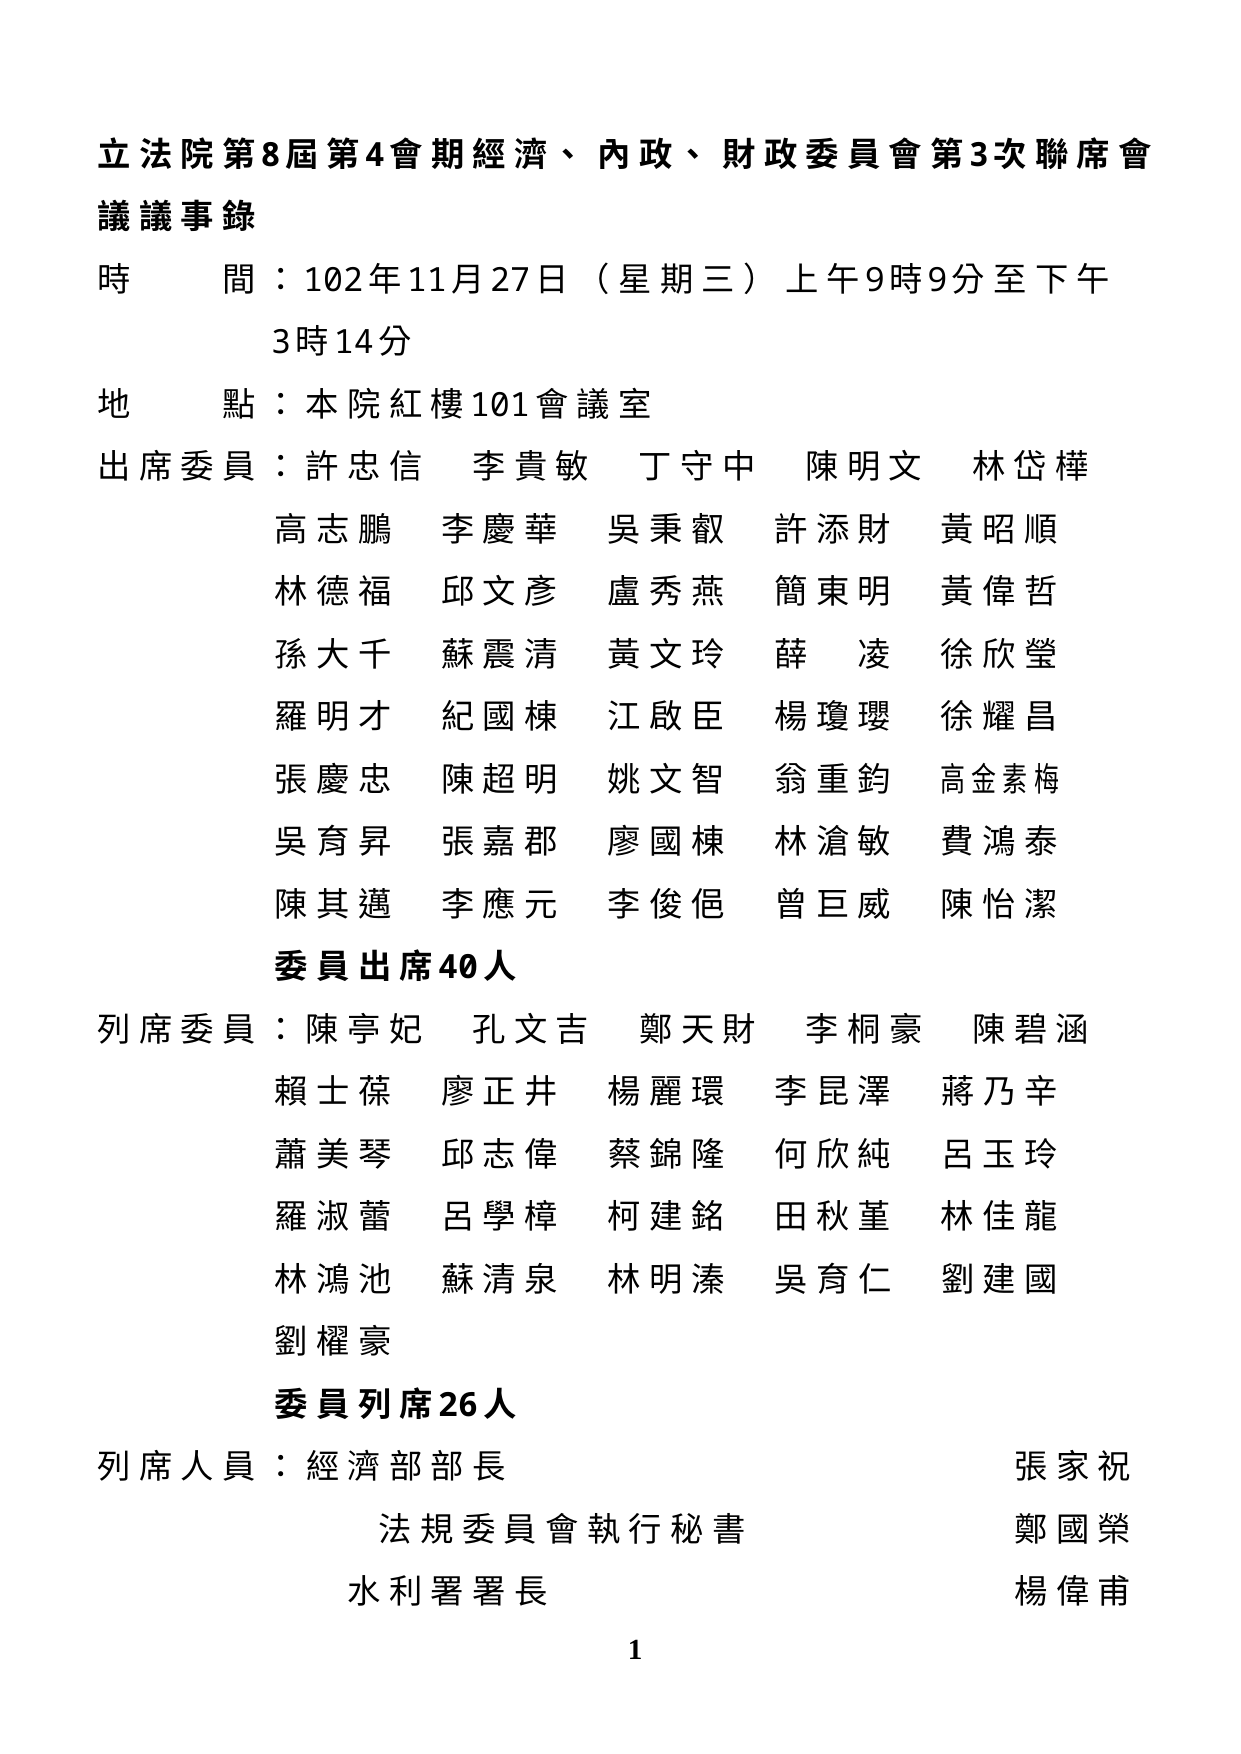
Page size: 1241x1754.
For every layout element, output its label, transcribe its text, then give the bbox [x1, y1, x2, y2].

text 時 間：102年11月27日（星期三）上午9時9分至下午3時14分 [93, 235, 1133, 360]
text 列席委員：陳亭妃 孔文吉 鄭天財 李桐豪 陳碧涵 賴士葆 廖正井 楊麗環 李昆澤 蔣乃辛 蕭美琴 邱志偉 蔡錦隆 何欣純 呂玉玲 羅淑蕾 呂學樟 柯建銘 田秋堇 林佳龍 林鴻池 蘇清泉 林明溱 吳育仁 劉建國 劉櫂豪 [93, 985, 1107, 1360]
text 委員出席40人 [266, 923, 1177, 985]
text 地 點：本院紅樓101會議室 [93, 360, 1177, 423]
text 法規委員會執行秘書 鄭國榮 [370, 1485, 1177, 1548]
text 水利署署長 楊偉甫 [336, 1548, 1177, 1610]
text 委員列席26人 [266, 1360, 1177, 1423]
text 出席委員：許忠信 李貴敏 丁守中 陳明文 林岱樺 高志鵬 李慶華 吳秉叡 許添財 黃昭順 林德福 邱文彥 盧秀燕 簡東明 黃偉哲 孫大千 蘇震清 黃文玲 薛 凌 徐欣瑩 羅明才 紀國棟 江啟臣 楊瓊瓔 徐耀昌 張慶忠 陳超明 姚文智 翁重鈞 高金素梅 吳育昇 張嘉郡 廖國棟 林滄敏 費鴻泰 陳其邁 李應元 李俊俋 曾巨威 陳怡潔 [93, 423, 1107, 923]
text 列席人員：經濟部部長 張家祝 [93, 1423, 1177, 1485]
text 立法院第8屆第4會期經濟、內政、財政委員會第3次聯席會議議事錄 [93, 110, 1177, 235]
